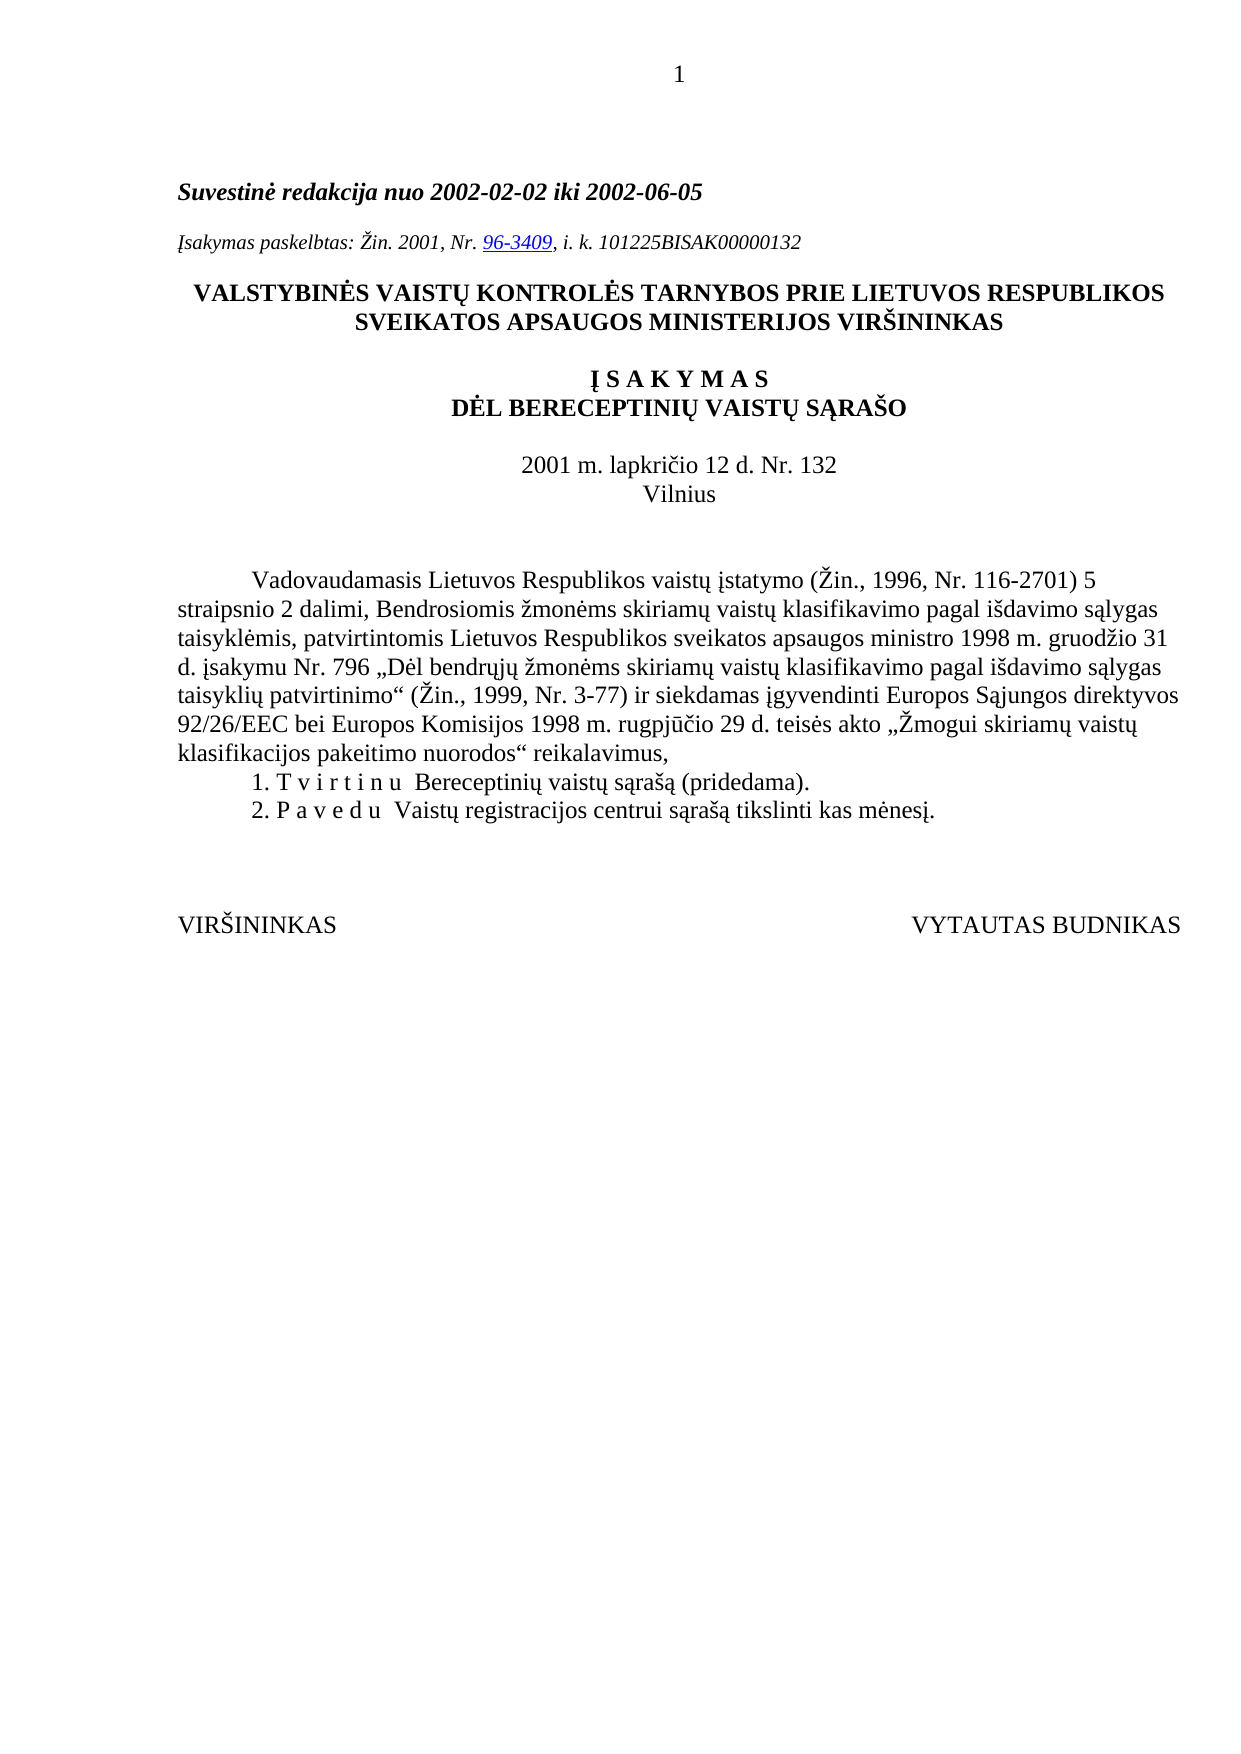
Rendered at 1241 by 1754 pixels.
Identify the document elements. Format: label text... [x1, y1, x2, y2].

text 2001 m. lapkričio 12 d. Nr. 132 [177, 451, 1181, 479]
text VIRŠININKAS VYTAUTAS BUDNIKAS [177, 911, 1181, 939]
text Į S A K Y M A S [177, 364, 1181, 393]
text 2. Pavedu Vaistų registracijos centrui sąrašą tikslinti kas mėnesį. [177, 796, 1181, 824]
text DĖL BERECEPTINIŲ VAISTŲ SĄRAŠO [177, 393, 1181, 422]
text Vadovaudamasis Lietuvos Respublikos vaistų įstatymo (Žin., 1996, Nr. 116-2701) 5 straipsnio 2 dalimi, Bendrosiomis žmonėms skiriamų vaistų klasifikavimo pagal išdavimo sąlygas taisyklėmis, patvirtintomis Lietuvos Respublikos sveikatos apsaugos ministro 1998 m. gruodžio 31 d. įsakymu Nr. 796 „Dėl bendrųjų žmonėms skiriamų vaistų klasifikavimo pagal išdavimo sąlygas taisyklių patvirtinimo“ (Žin., 1999, Nr. 3-77) ir siekdamas įgyvendinti Europos Sąjungos direktyvos 92/26/EEC bei Europos Komisijos 1998 m. rugpjūčio 29 d. teisės akto „Žmogui skiriamų vaistų klasifikacijos pakeitimo nuorodos“ reikalavimus, [177, 566, 1181, 767]
text 1. Tvirtinu Bereceptinių vaistų sąrašą (pridedama). [177, 767, 1181, 796]
text Vilnius [177, 479, 1181, 508]
text Įsakymas paskelbtas: Žin. 2001, Nr. 96-3409, i. k. 101225BISAK00000132 [177, 230, 1181, 254]
text VALSTYBINĖS VAISTŲ KONTROLĖS TARNYBOS PRIE LIETUVOS RESPUBLIKOS SVEIKATOS APSAUGOS MINISTERIJOS VIRŠININKAS [177, 278, 1181, 336]
text Suvestinė redakcija nuo 2002-02-02 iki 2002-06-05 [177, 177, 1181, 206]
